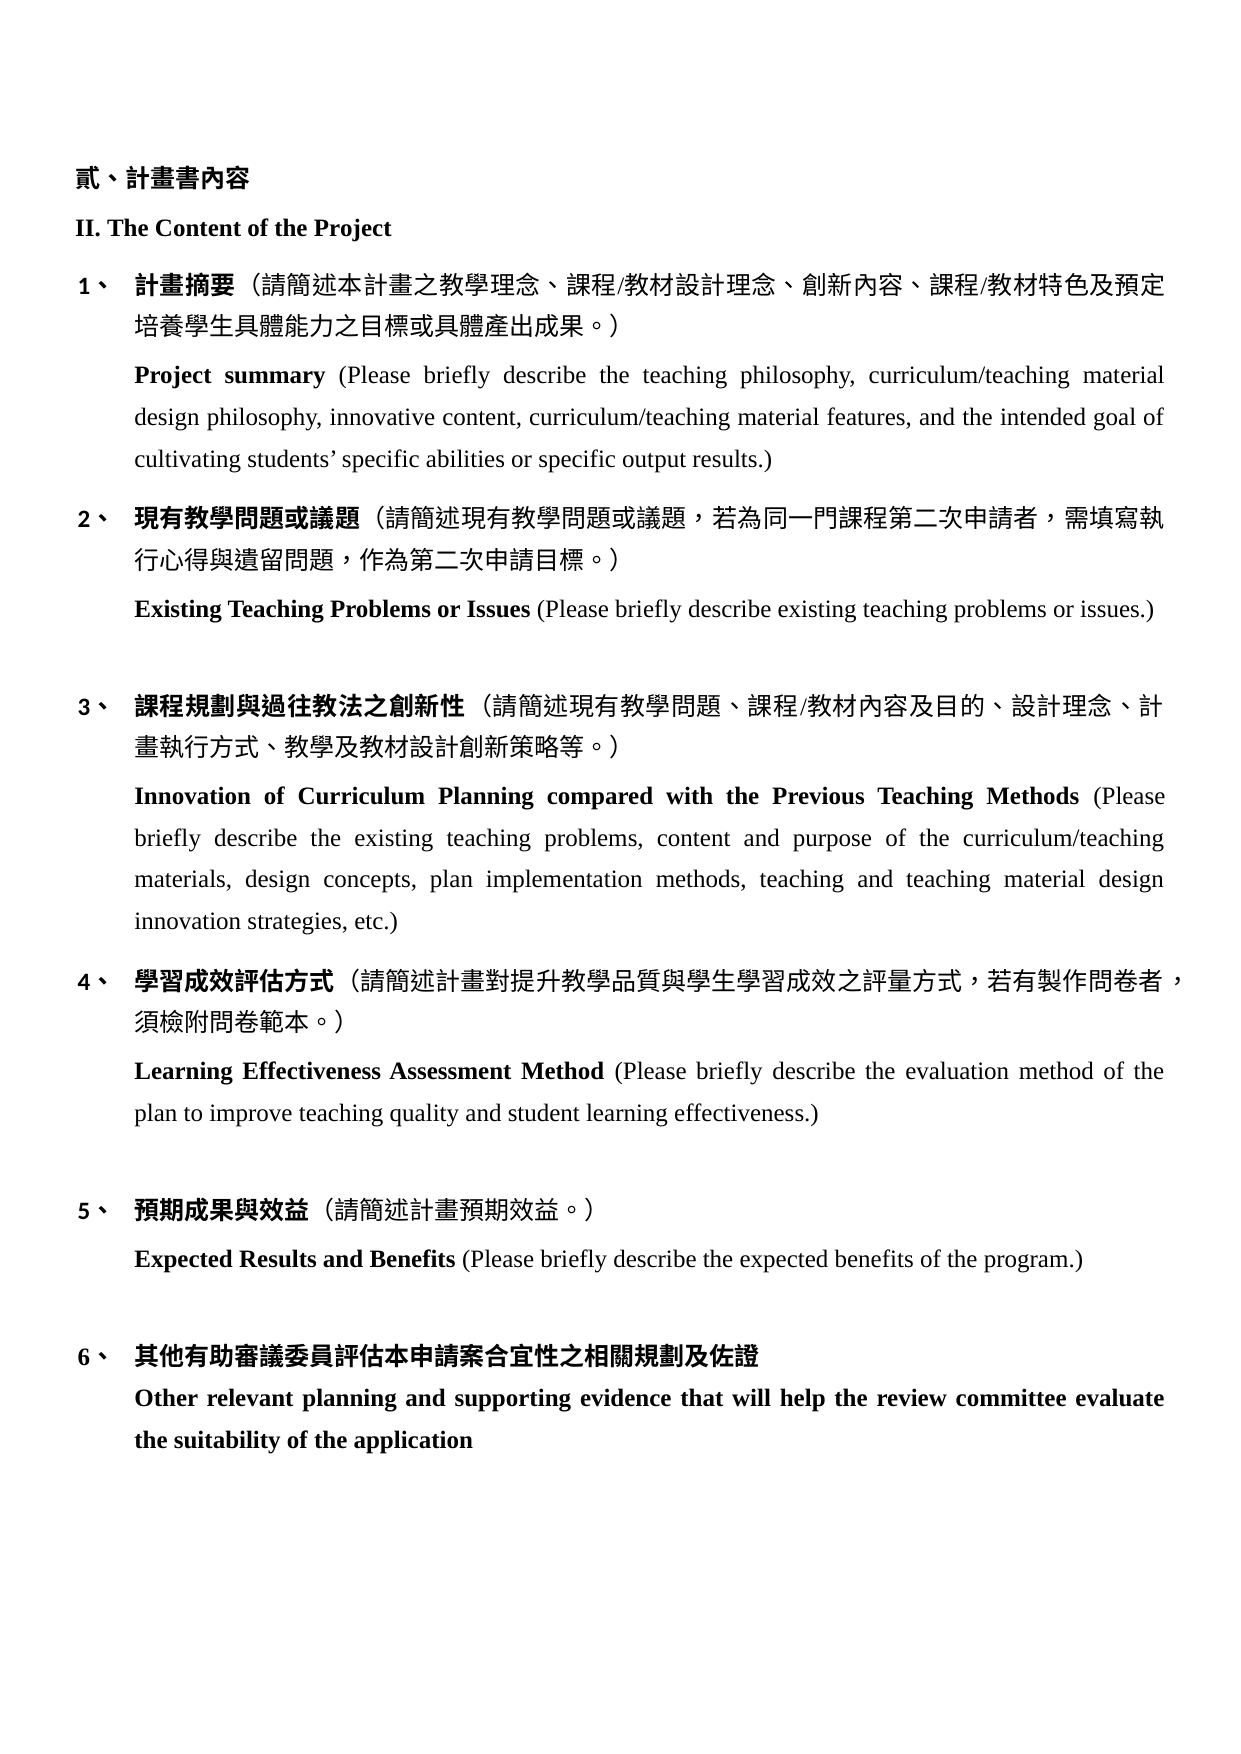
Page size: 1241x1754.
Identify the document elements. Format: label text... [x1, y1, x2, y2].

text 貳、計畫書內容 [75, 158, 1165, 194]
list 計畫摘要（請簡述本計畫之教學理念、課程/教材設計理念、創新內容、課程/教材特色及預定培養學生具體能力之目標或具體產出成果。） [77, 261, 1165, 344]
text Expected Results and Benefits (Please briefly describe the expected benefits of the program.) [134, 1234, 1165, 1275]
text Existing Teaching Problems or Issues (Please briefly describe existing teaching problems or issues.) [134, 584, 1165, 625]
text II. The Content of the Project [75, 213, 1165, 242]
list 現有教學問題或議題（請簡述現有教學問題或議題，若為同一門課程第二次申請者，需填寫執行心得與遺留問題，作為第二次申請目標。） [77, 494, 1165, 577]
list 學習成效評估方式（請簡述計畫對提升教學品質與學生學習成效之評量方式，若有製作問卷者，須檢附問卷範本。） [77, 957, 1165, 1040]
text Project summary (Please briefly describe the teaching philosophy, curriculum/teaching material design philosophy, innovative content, curriculum/teaching material features, and the intended goal of cultivating students’ specific abilities or specific output results.) [134, 350, 1165, 475]
text Other relevant planning and supporting evidence that will help the review committee evaluate the suitability of the application [134, 1373, 1165, 1457]
list 課程規劃與過往教法之創新性（請簡述現有教學問題、課程/教材內容及目的、設計理念、計畫執行方式、教學及教材設計創新策略等。） [77, 682, 1165, 765]
list 預期成果與效益（請簡述計畫預期效益。） [77, 1186, 1165, 1227]
list 其他有助審議委員評估本申請案合宜性之相關規劃及佐證 [77, 1332, 1165, 1373]
text Innovation of Curriculum Planning compared with the Previous Teaching Methods (Please briefly describe the existing teaching problems, content and purpose of the curriculum/teaching materials, design concepts, plan implementation methods, teaching and teaching material design innovation strategies, etc.) [134, 771, 1165, 938]
text Learning Effectiveness Assessment Method (Please briefly describe the evaluation method of the plan to improve teaching quality and student learning effectiveness.) [134, 1046, 1165, 1129]
